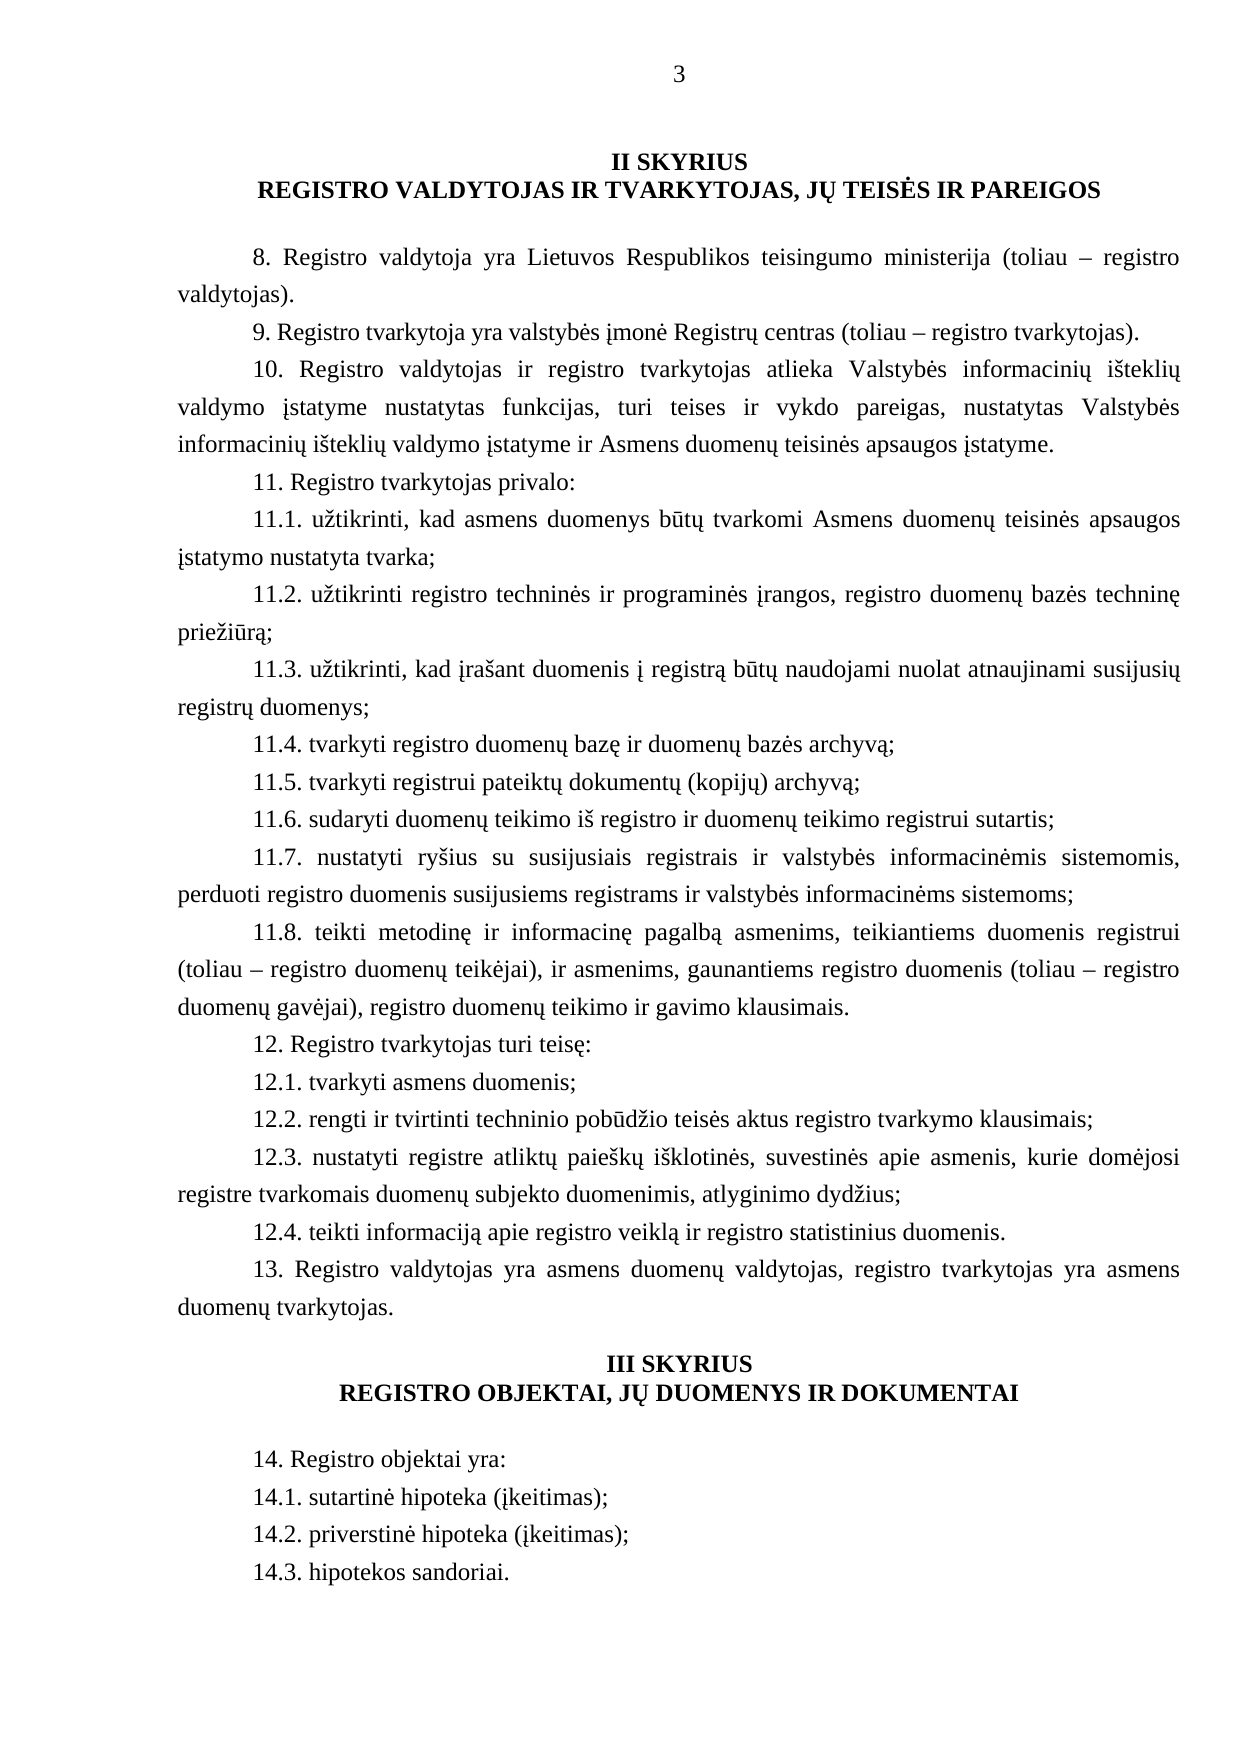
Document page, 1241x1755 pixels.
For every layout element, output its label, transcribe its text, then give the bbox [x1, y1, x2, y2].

text 11. Registro tvarkytojas privalo: [177, 458, 1181, 496]
text 12.4. teikti informaciją apie registro veiklą ir registro statistinius duomenis. [177, 1208, 1181, 1246]
text 9. Registro tvarkytoja yra valstybės įmonė Registrų centras (toliau – registro tvarkytojas). [177, 308, 1181, 346]
text 11.1. užtikrinti, kad asmens duomenys būtų tvarkomi Asmens duomenų teisinės apsaugos įstatymo nustatyta tvarka; [177, 496, 1181, 571]
text 8. Registro valdytoja yra Lietuvos Respublikos teisingumo ministerija (toliau – registro valdytojas). [177, 233, 1181, 308]
text ii SKYRIUS [177, 147, 1181, 176]
text 14.2. priverstinė hipoteka (įkeitimas); [177, 1511, 1181, 1548]
text Registro OBJEKTAI, JŲ duomenys IR DOKUMENTAI [177, 1378, 1181, 1407]
text registrO VALDYTOJAS IR TVARKYTOJAS, JŲ TEISĖS ir PAREIGOS [177, 176, 1181, 204]
text 11.6. sudaryti duomenų teikimo iš registro ir duomenų teikimo registrui sutartis; [177, 796, 1181, 833]
text 12.2. rengti ir tvirtinti techninio pobūdžio teisės aktus registro tvarkymo klausimais; [177, 1096, 1181, 1133]
text 11.2. užtikrinti registro techninės ir programinės įrangos, registro duomenų bazės techninę priežiūrą; [177, 571, 1181, 646]
text 14. Registro objektai yra: [177, 1436, 1181, 1473]
text 11.3. užtikrinti, kad įrašant duomenis į registrą būtų naudojami nuolat atnaujinami susijusių registrų duomenys; [177, 646, 1181, 721]
text 14.3. hipotekos sandoriai. [177, 1548, 1181, 1586]
text 10. Registro valdytojas ir registro tvarkytojas atlieka Valstybės informacinių išteklių valdymo įstatyme nustatytas funkcijas, turi teises ir vykdo pareigas, nustatytas Valstybės informacinių išteklių valdymo įstatyme ir Asmens duomenų teisinės apsaugos įstatyme. [177, 346, 1181, 458]
text 11.8. teikti metodinę ir informacinę pagalbą asmenims, teikiantiems duomenis registrui (toliau – registro duomenų teikėjai), ir asmenims, gaunantiems registro duomenis (toliau – registro duomenų gavėjai), registro duomenų teikimo ir gavimo klausimais. [177, 908, 1181, 1021]
text 12.1. tvarkyti asmens duomenis; [177, 1058, 1181, 1096]
text 11.7. nustatyti ryšius su susijusiais registrais ir valstybės informacinėmis sistemomis, perduoti registro duomenis susijusiems registrams ir valstybės informacinėms sistemoms; [177, 833, 1181, 908]
text 12. Registro tvarkytojas turi teisę: [177, 1021, 1181, 1058]
text 13. Registro valdytojas yra asmens duomenų valdytojas, registro tvarkytojas yra asmens duomenų tvarkytojas. [177, 1246, 1181, 1321]
text 12.3. nustatyti registre atliktų paieškų išklotinės, suvestinės apie asmenis, kurie domėjosi registre tvarkomais duomenų subjekto duomenimis, atlyginimo dydžius; [177, 1133, 1181, 1208]
text 11.5. tvarkyti registrui pateiktų dokumentų (kopijų) archyvą; [177, 758, 1181, 796]
text 14.1. sutartinė hipoteka (įkeitimas); [177, 1473, 1181, 1511]
text iii SKYRIUS [177, 1349, 1181, 1378]
text 11.4. tvarkyti registro duomenų bazę ir duomenų bazės archyvą; [177, 721, 1181, 758]
